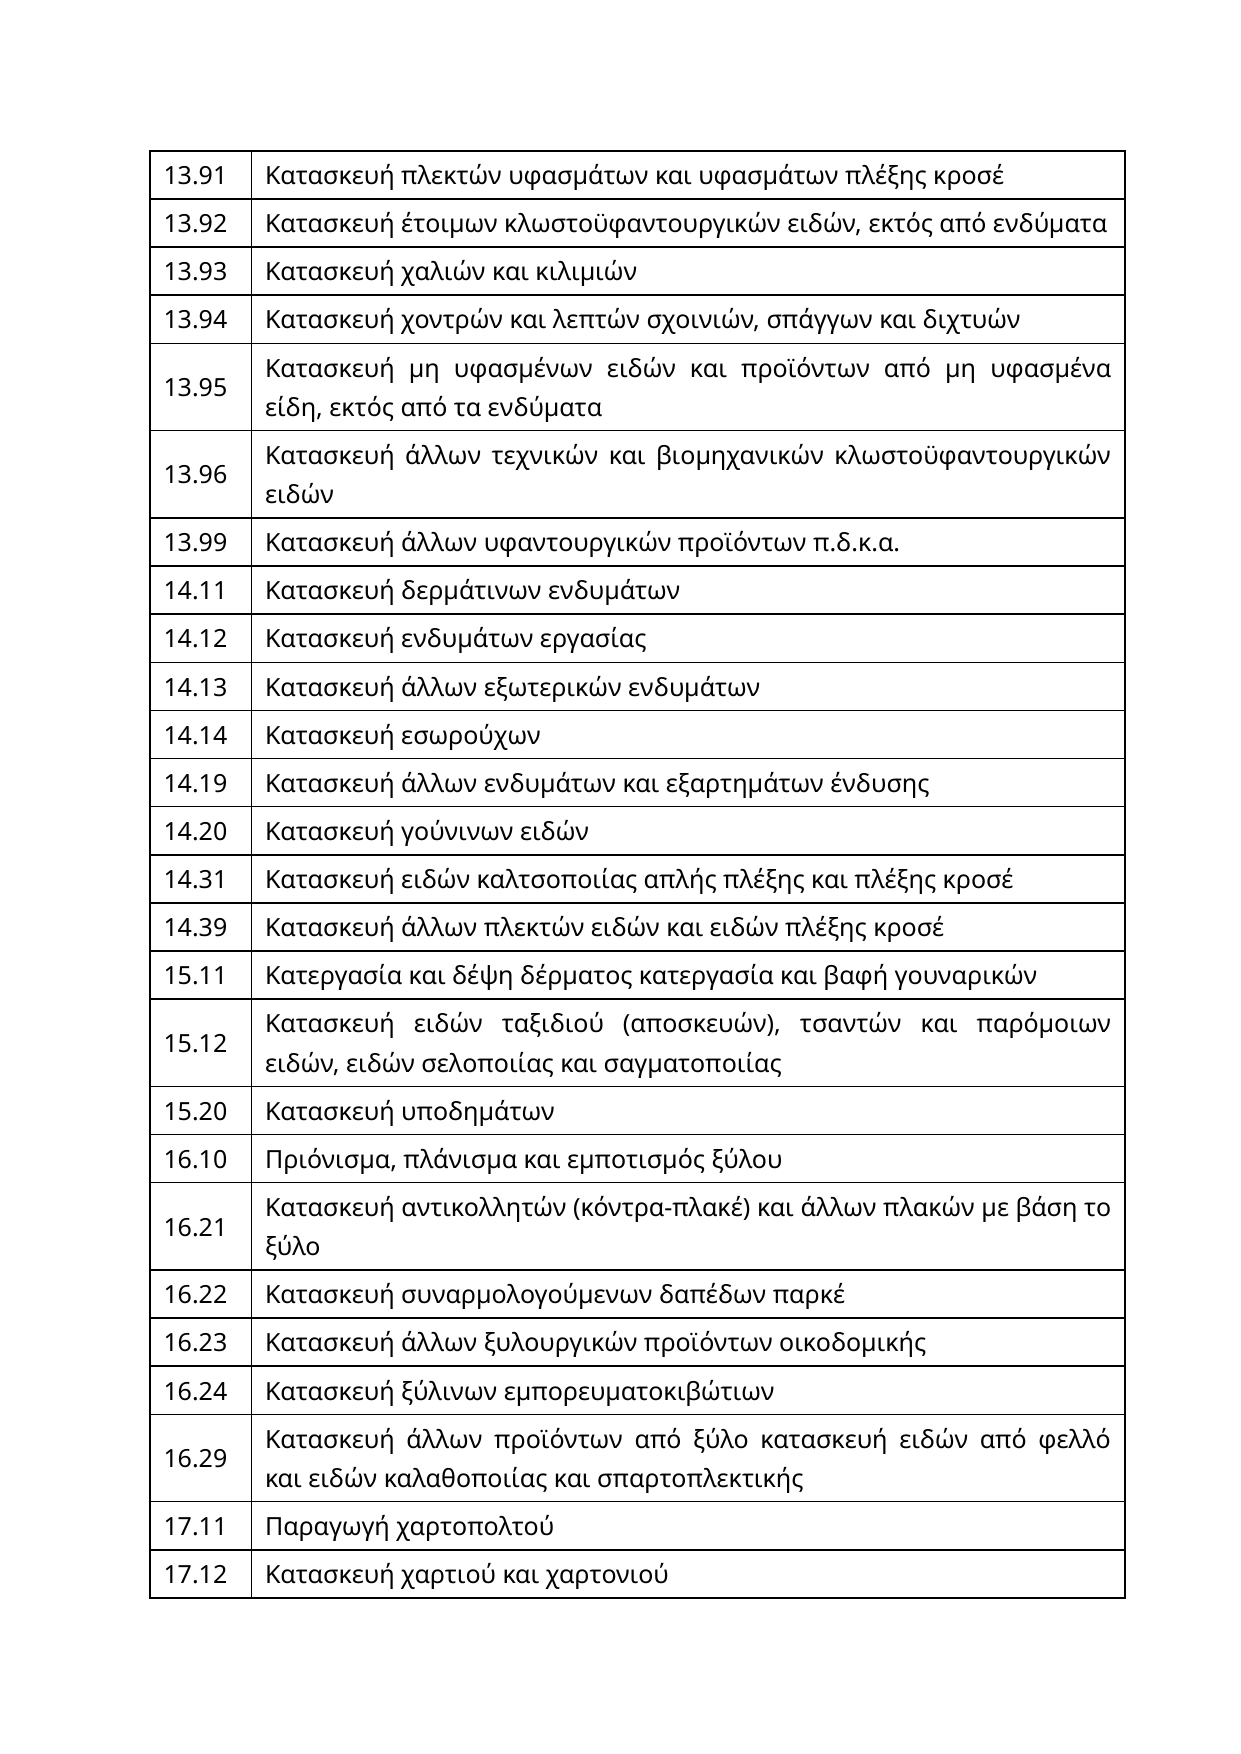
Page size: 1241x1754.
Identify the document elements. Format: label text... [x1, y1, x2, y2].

table_cell Πριόνισμα, πλάνισμα και εμποτισμός ξύλου [252, 1135, 1124, 1182]
table_cell Κατασκευή άλλων εξωτερικών ενδυμάτων [252, 663, 1124, 709]
table_cell 16.24 [151, 1367, 251, 1413]
table_cell 14.20 [151, 807, 251, 854]
table_cell 13.99 [151, 519, 251, 565]
table_cell Κατασκευή πλεκτών υφασμάτων και υφασμάτων πλέξης κροσέ [252, 152, 1124, 198]
table_cell 14.11 [151, 567, 251, 613]
table_cell 14.19 [151, 759, 251, 806]
table_cell Κατεργασία και δέψη δέρματος κατεργασία και βαφή γουναρικών [252, 952, 1124, 998]
table_cell Κατασκευή υποδημάτων [252, 1087, 1124, 1134]
table_cell 16.23 [151, 1319, 251, 1365]
table_cell 15.11 [151, 952, 251, 998]
table_cell Κατασκευή άλλων τεχνικών και βιομηχανικών κλωστοϋφαντουργικών ειδών [252, 431, 1124, 517]
table_cell 16.21 [151, 1183, 251, 1269]
table_cell 14.12 [151, 615, 251, 661]
table_cell 13.94 [151, 296, 251, 342]
table_cell 16.29 [151, 1415, 251, 1501]
table_cell Κατασκευή δερμάτινων ενδυμάτων [252, 567, 1124, 613]
table_cell Κατασκευή ειδών καλτσοποιίας απλής πλέξης και πλέξης κροσέ [252, 856, 1124, 902]
table_cell Κατασκευή εσωρούχων [252, 711, 1124, 758]
table_cell 15.20 [151, 1087, 251, 1134]
table_cell 14.39 [151, 904, 251, 950]
table_cell 16.22 [151, 1271, 251, 1317]
table_cell 14.13 [151, 663, 251, 709]
table_cell 13.95 [151, 344, 251, 430]
table_cell Κατασκευή ξύλινων εμπορευματοκιβώτιων [252, 1367, 1124, 1413]
table_cell Κατασκευή χαλιών και κιλιμιών [252, 248, 1124, 294]
table_cell 14.14 [151, 711, 251, 758]
table_cell Κατασκευή μη υφασμένων ειδών και προϊόντων από μη υφασμένα είδη, εκτός από τα ενδύματα [252, 344, 1124, 430]
table_cell Κατασκευή χαρτιού και χαρτονιού [252, 1551, 1124, 1597]
table_cell 16.10 [151, 1135, 251, 1182]
table_cell 13.96 [151, 431, 251, 517]
table_cell 13.91 [151, 152, 251, 198]
table_cell Κατασκευή ειδών ταξιδιού (αποσκευών), τσαντών και παρόμοιων ειδών, ειδών σελοποιίας και σαγματοποιίας [252, 1000, 1124, 1086]
table_cell 13.93 [151, 248, 251, 294]
table_cell Κατασκευή άλλων πλεκτών ειδών και ειδών πλέξης κροσέ [252, 904, 1124, 950]
table_cell Κατασκευή χοντρών και λεπτών σχοινιών, σπάγγων και διχτυών [252, 296, 1124, 342]
table_cell Κατασκευή γούνινων ειδών [252, 807, 1124, 854]
table_cell Κατασκευή άλλων ξυλουργικών προϊόντων οικοδομικής [252, 1319, 1124, 1365]
table_cell 17.12 [151, 1551, 251, 1597]
table_cell Κατασκευή συναρμολογούμενων δαπέδων παρκέ [252, 1271, 1124, 1317]
table_cell Κατασκευή άλλων προϊόντων από ξύλο κατασκευή ειδών από φελλό και ειδών καλαθοποιίας και σπαρτοπλεκτικής [252, 1415, 1124, 1501]
table_cell Κατασκευή ενδυμάτων εργασίας [252, 615, 1124, 661]
table_cell Κατασκευή άλλων ενδυμάτων και εξαρτημάτων ένδυσης [252, 759, 1124, 806]
table_cell 17.11 [151, 1502, 251, 1549]
table_cell 15.12 [151, 1000, 251, 1086]
table_cell Κατασκευή άλλων υφαντουργικών προϊόντων π.δ.κ.α. [252, 519, 1124, 565]
table_cell 13.92 [151, 200, 251, 246]
table_cell Κατασκευή αντικολλητών (κόντρα-πλακέ) και άλλων πλακών με βάση το ξύλο [252, 1183, 1124, 1269]
table_cell 14.31 [151, 856, 251, 902]
table_cell Κατασκευή έτοιμων κλωστοϋφαντουργικών ειδών, εκτός από ενδύματα [252, 200, 1124, 246]
table_cell Παραγωγή χαρτοπολτού [252, 1502, 1124, 1549]
